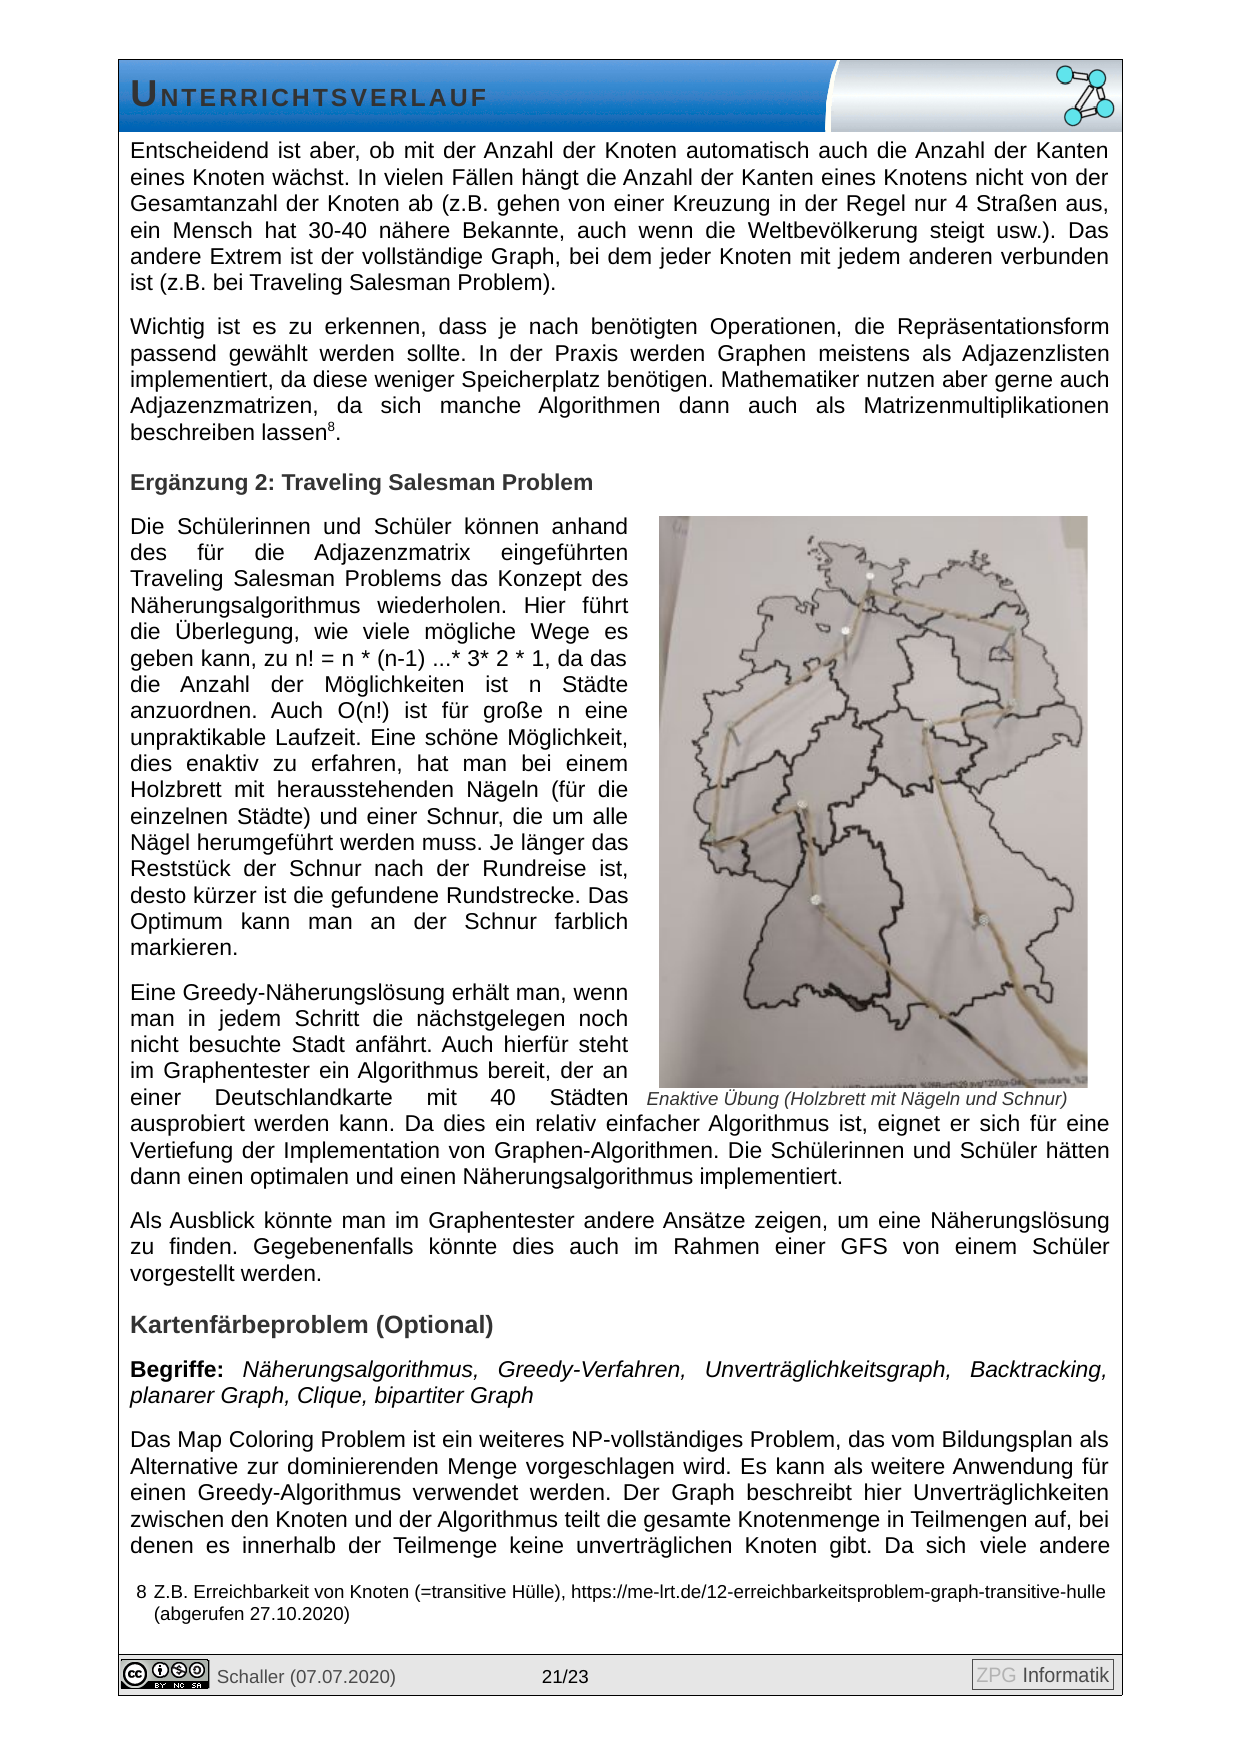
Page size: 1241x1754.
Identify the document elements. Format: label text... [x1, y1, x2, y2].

picture [120, 1659, 210, 1689]
text Begriffe: Näherungsalgorithmus, Greedy-Verfahren, Unverträglichkeitsgraph, Backtracking, planarer Graph, Clique, bipartiter Graph [130, 1356, 1110, 1409]
picture [119, 60, 1122, 132]
text Eine Greedy-Näherungslösung erhält man, wenn man in jedem Schritt die nächstgelegen noch nicht besuchte Stadt anfährt. Auch hierfür steht im Graphentester ein Algorithmus bereit, der an einer Deutschlandkarte mit 40 Städten ausprobiert werden kann. Da dies ein relativ einfacher Algorithmus ist, eignet er sich für eine Vertiefung der Implementation von Graphen-Algorithmen. Die Schülerinnen und Schüler hätten dann einen optimalen und einen Näherungsalgorithmus implementiert. [130, 978, 1110, 1189]
text Entscheidend ist aber, ob mit der Anzahl der Knoten automatisch auch die Anzahl der Kanten eines Knoten wächst. In vielen Fällen hängt die Anzahl der Kanten eines Knotens nicht von der Gesamtanzahl der Knoten ab (z.B. gehen von einer Kreuzung in der Regel nur 4 Straßen aus, ein Mensch hat 30-40 nähere Bekannte, auch wenn die Weltbevölkerung steigt usw.). Das andere Extrem ist der vollständige Graph, bei dem jeder Knoten mit jedem anderen verbunden ist (z.B. bei Traveling Salesman Problem). [130, 137, 1110, 296]
subtitle Ergänzung 2: Traveling Salesman Problem [130, 469, 1110, 495]
text Wichtig ist es zu erkennen, dass je nach benötigten Operationen, die Repräsentationsform passend gewählt werden sollte. In der Praxis werden Graphen meistens als Adjazenzlisten implementiert, da diese weniger Speicherplatz benötigen. Mathematiker nutzen aber gerne auch Adjazenzmatrizen, da sich manche Algorithmen dann auch als Matrizenmultiplikationen beschreiben lassen. [130, 313, 1110, 445]
text Enaktive Übung (Holzbrett mit Nägeln und Schnur) [646, 516, 1101, 1109]
text Das Map Coloring Problem ist ein weiteres NP-vollständiges Problem, das vom Bildungsplan als Alternative zur dominierenden Menge vorgeschlagen wird. Es kann als weitere Anwendung für einen Greedy-Algorithmus verwendet werden. Der Graph beschreibt hier Unverträglichkeiten zwischen den Knoten und der Algorithmus teilt die gesamte Knotenmenge in Teilmengen auf, bei denen es innerhalb der Teilmenge keine unverträglichen Knoten gibt. Da sich viele andere [130, 1426, 1110, 1558]
text Die Schülerinnen und Schüler können anhand des für die Adjazenzmatrix eingeführten Traveling Salesman Problems das Konzept des Näherungsalgorithmus wiederholen. Hier führt die Überlegung, wie viele mögliche Wege es geben kann, zu n! = n * (n-1) ...* 3* 2 * 1, da das die Anzahl der Möglichkeiten ist n Städte anzuordnen. Auch O(n!) ist für große n eine unpraktikable Laufzeit. Eine schöne Möglichkeit, dies enaktiv zu erfahren, hat man bei einem Holzbrett mit herausstehenden Nägeln (für die einzelnen Städte) und einer Schnur, die um alle Nägel herumgeführt werden muss. Je länger das Reststück der Schnur nach der Rundreise ist, desto kürzer ist die gefundene Rundstrecke. Das Optimum kann man an der Schnur farblich markieren. [130, 513, 1110, 1109]
subtitle Kartenfärbeproblem (Optional) [130, 1309, 1110, 1338]
picture [659, 516, 1088, 1088]
text Z.B. Erreichbarkeit von Knoten (=transitive Hülle), https://me-lrt.de/12-erreichbarkeitsproblem-graph-transitive-hulle (abgerufen 27.10.2020) [136, 1581, 1110, 1624]
text Als Ausblick könnte man im Graphentester andere Ansätze zeigen, um eine Näherungslösung zu finden. Gegebenenfalls könnte dies auch im Rahmen einer GFS von einem Schüler vorgestellt werden. [130, 1207, 1110, 1286]
